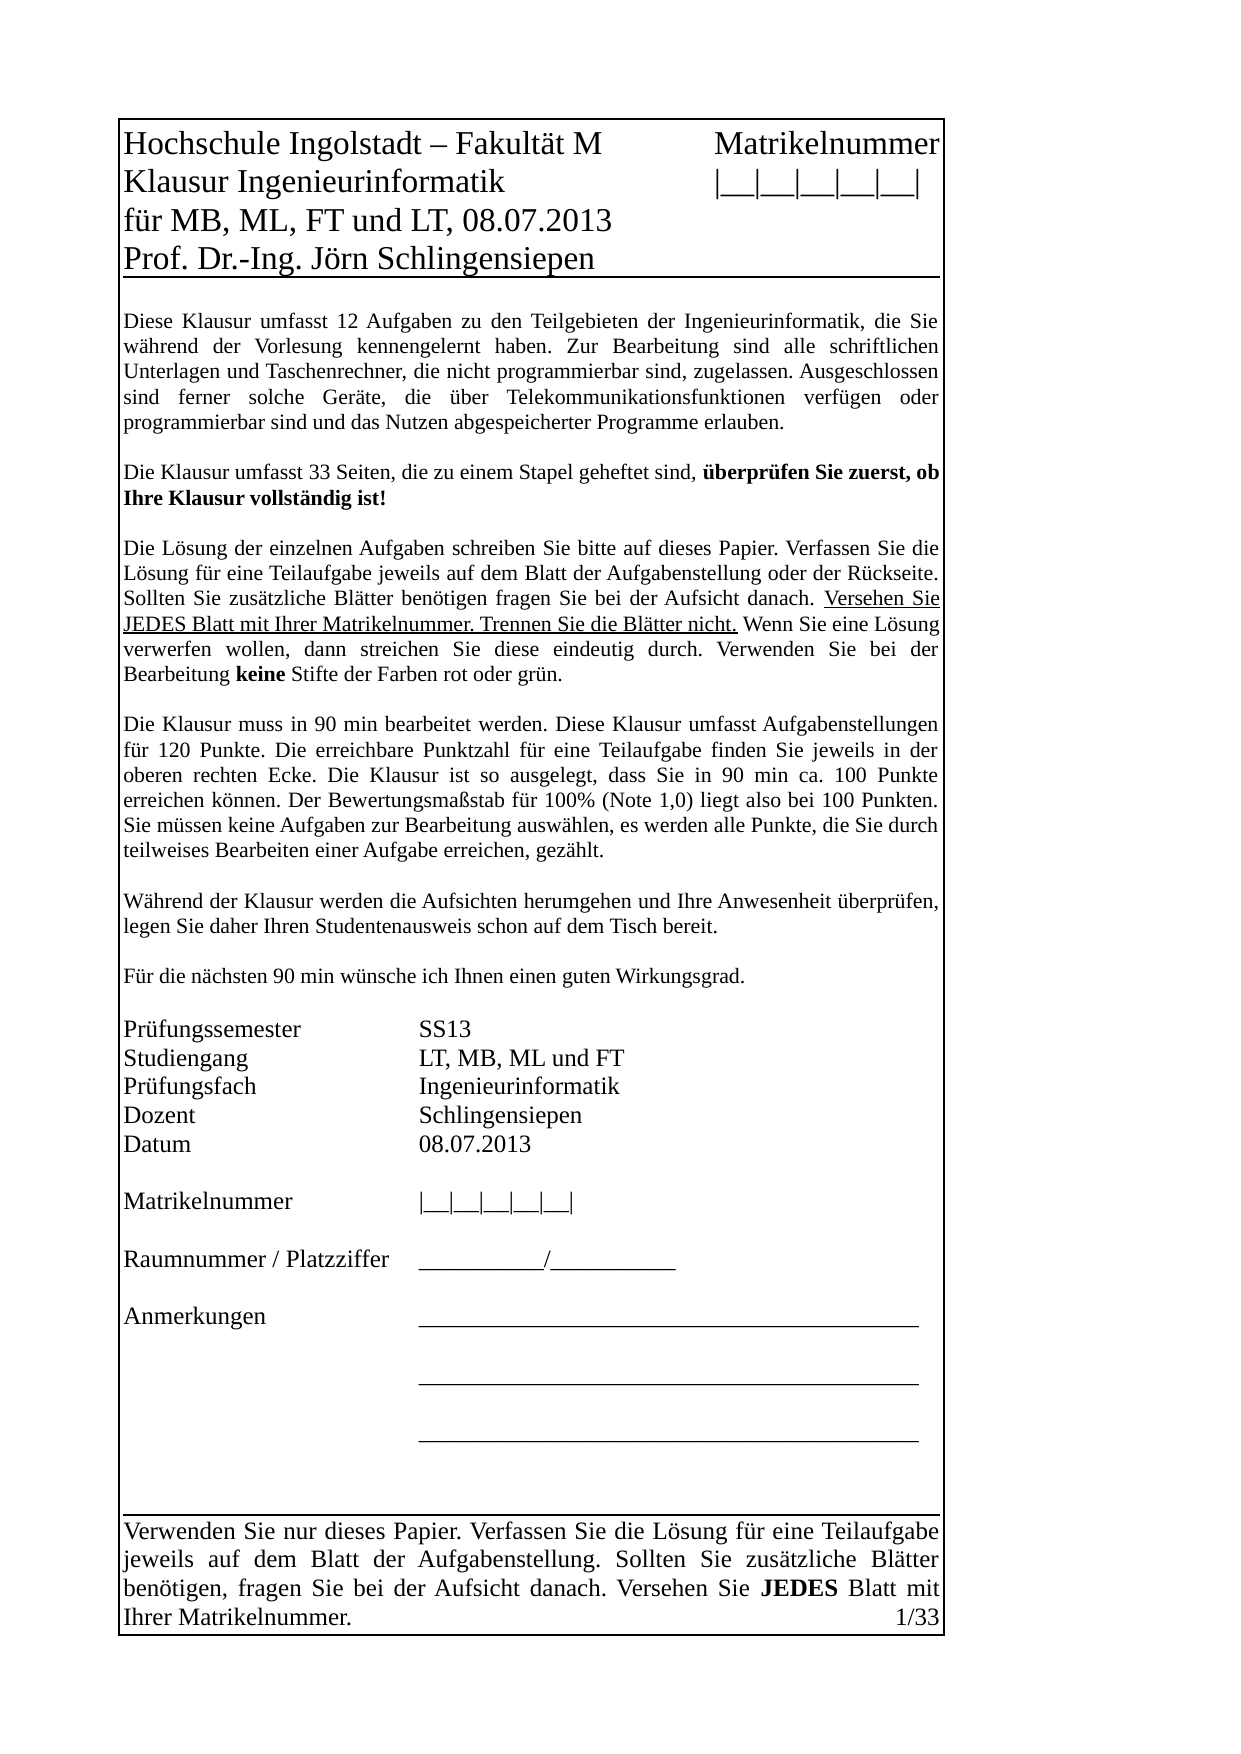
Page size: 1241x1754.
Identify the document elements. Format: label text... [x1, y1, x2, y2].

text Anmerkungen ________________________________________ [123, 1301, 940, 1330]
text Studiengang LT, MB, ML und FT [123, 1043, 940, 1071]
text Diese Klausur umfasst 12 Aufgaben zu den Teilgebieten der Ingenieurinformatik, die Sie während der Vorlesung kennengelernt haben. Zur Bearbeitung sind alle schriftlichen Unterlagen und Taschenrechner, die nicht programmierbar sind, zugelassen. Ausgeschlossen sind ferner solche Geräte, die über Telekommunikationsfunktionen verfügen oder programmierbar sind und das Nutzen abgespeicherter Programme erlauben. [123, 308, 940, 434]
text Raumnummer / Platzziffer __________/__________ [123, 1244, 940, 1273]
text Für die nächsten 90 min wünsche ich Ihnen einen guten Wirkungsgrad. [123, 963, 940, 989]
text Matrikelnummer |__|__|__|__|__| [123, 1186, 940, 1215]
text Während der Klausur werden die Aufsichten herumgehen und Ihre Anwesenheit überprüfen, legen Sie daher Ihren Studentenausweis schon auf dem Tisch bereit. [123, 888, 940, 938]
text Dozent Schlingensiepen [123, 1100, 940, 1129]
text ________________________________________ [123, 1359, 940, 1388]
text Die Klausur muss in 90 min bearbeitet werden. Diese Klausur umfasst Aufgabenstellungen für 120 Punkte. Die erreichbare Punktzahl für eine Teilaufgabe finden Sie jeweils in der oberen rechten Ecke. Die Klausur ist so ausgelegt, dass Sie in 90 min ca. 100 Punkte erreichen können. Der Bewertungsmaßstab für 100% (Note 1,0) liegt also bei 100 Punkten. Sie müssen keine Aufgaben zur Bearbeitung auswählen, es werden alle Punkte, die Sie durch teilweises Bearbeiten einer Aufgabe erreichen, gezählt. [123, 711, 940, 863]
text Die Klausur umfasst 32 Seiten, die zu einem Stapel geheftet sind, überprüfen Sie zuerst, ob Ihre Klausur vollständig ist! [123, 459, 940, 510]
text ________________________________________ [123, 1416, 940, 1445]
text Datum 08.07.2013 [123, 1129, 940, 1158]
text Die Lösung der einzelnen Aufgaben schreiben Sie bitte auf dieses Papier. Verfassen Sie die Lösung für eine Teilaufgabe jeweils auf dem Blatt der Aufgabenstellung oder der Rückseite. Sollten Sie zusätzliche Blätter benötigen fragen Sie bei der Aufsicht danach. Versehen Sie JEDES Blatt mit Ihrer Matrikelnummer. Trennen Sie die Blätter nicht. Wenn Sie eine Lösung verwerfen wollen, dann streichen Sie diese eindeutig durch. Verwenden Sie bei der Bearbeitung keine Stifte der Farben rot oder grün. [123, 535, 940, 686]
text Prüfungssemester SS13 [123, 1014, 940, 1043]
text Prüfungsfach Ingenieurinformatik [123, 1071, 940, 1100]
